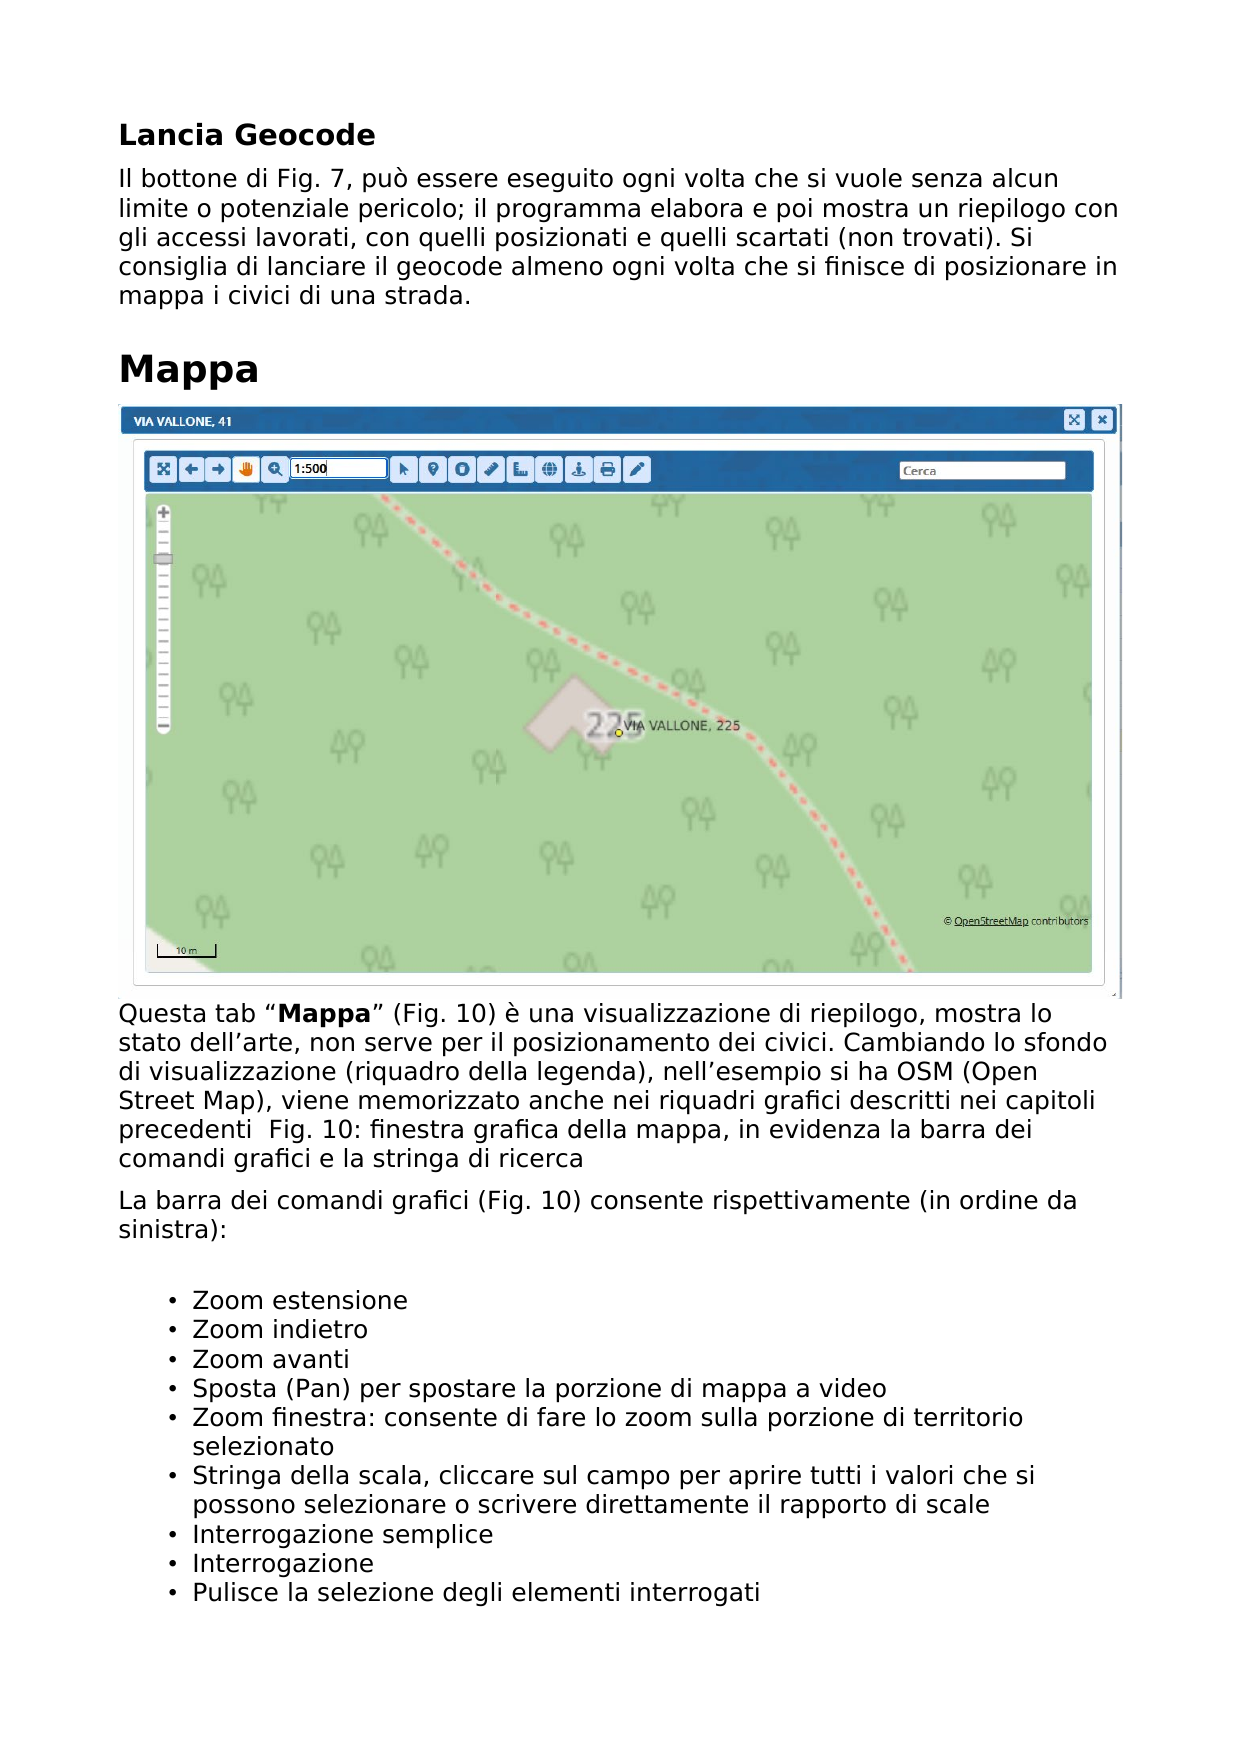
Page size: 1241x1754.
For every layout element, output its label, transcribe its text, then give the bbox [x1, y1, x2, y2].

text La barra dei comandi grafici (Fig. 10) consente rispettivamente (in ordine da sinistra): [118, 1186, 1122, 1244]
list Pulisce la selezione degli elementi interrogati [177, 1578, 1122, 1607]
subtitle Lancia Geocode [118, 118, 1122, 152]
list Sposta (Pan) per spostare la porzione di mappa a video [177, 1374, 1122, 1403]
list Zoom estensione [177, 1287, 1122, 1316]
list Zoom indietro [177, 1316, 1122, 1345]
subtitle Mappa [118, 348, 1122, 392]
picture [118, 404, 1123, 999]
list Stringa della scala, cliccare sul campo per aprire tutti i valori che si possono selezionare o scrivere direttamente il rapporto di scale [177, 1462, 1122, 1520]
list Interrogazione [177, 1549, 1122, 1578]
list Zoom finestra: consente di fare lo zoom sulla porzione di territorio selezionato [177, 1403, 1122, 1462]
list Interrogazione semplice [177, 1520, 1122, 1549]
list Zoom avanti [177, 1345, 1122, 1374]
text Questa tab “Mappa” (Fig. 10) è una visualizzazione di riepilogo, mostra lo stato dell’arte, non serve per il posizionamento dei civici. Cambiando lo sfondo di visualizzazione (riquadro della legenda), nell’esempio si ha OSM (Open Street Map), viene memorizzato anche nei riquadri grafici descritti nei capitoli precedenti Fig. 10: finestra grafica della mappa, in evidenza la barra dei comandi grafici e la stringa di ricerca [118, 999, 1122, 1174]
text Il bottone di Fig. 7, può essere eseguito ogni volta che si vuole senza alcun limite o potenziale pericolo; il programma elabora e poi mostra un riepilogo con gli accessi lavorati, con quelli posizionati e quelli scartati (non trovati). Si consiglia di lanciare il geocode almeno ogni volta che si finisce di posizionare in mappa i civici di una strada. [118, 164, 1122, 310]
